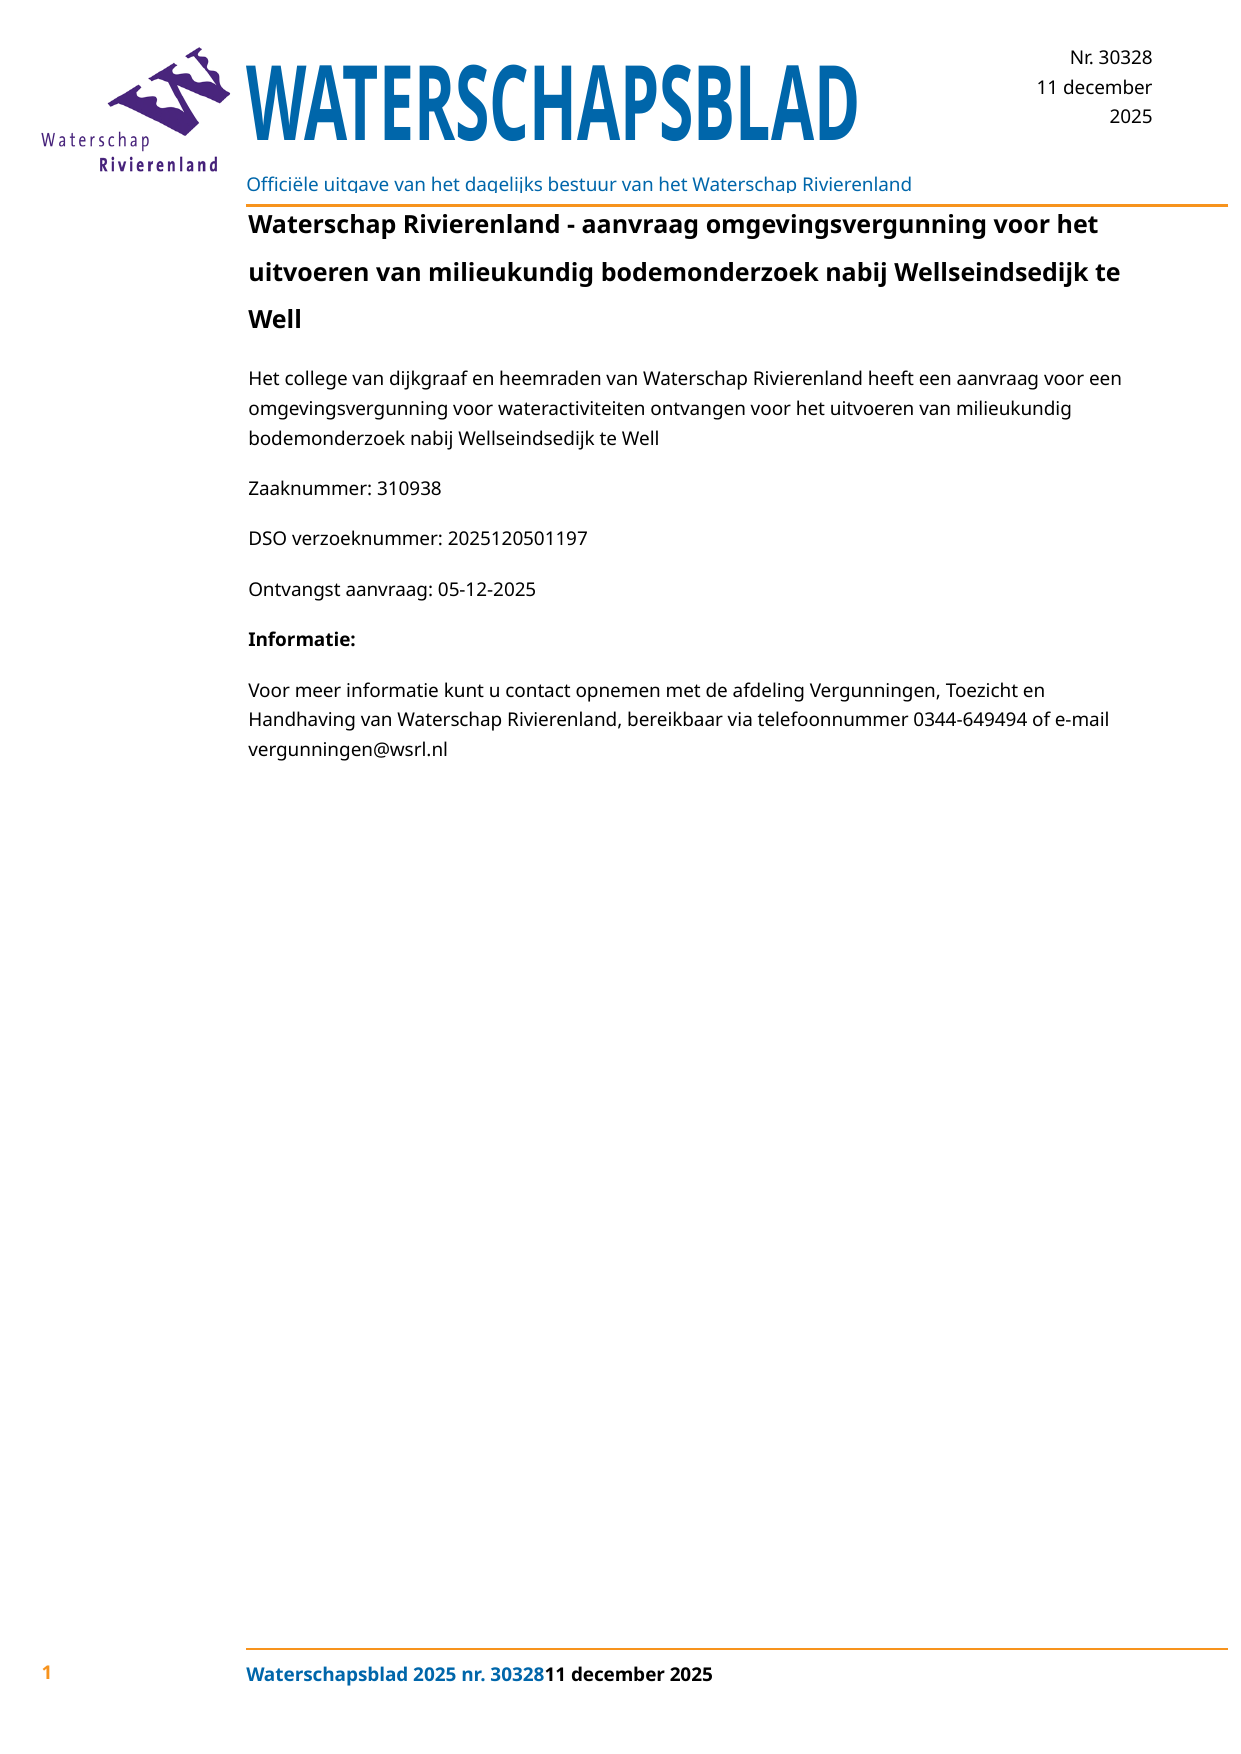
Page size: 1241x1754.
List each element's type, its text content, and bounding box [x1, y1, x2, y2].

text DSO verzoeknummer: 2025120501197 [248, 526, 1152, 551]
text Het college van dijkgraaf en heemraden van Waterschap Rivierenland heeft een aanvraag voor een omgevingsvergunning voor wateractiviteiten ontvangen voor het uitvoeren van milieukundig bodemonderzoek nabij Wellseindsedijk te Well [248, 366, 1152, 450]
text Waterschap Rivierenland - aanvraag omgevingsvergunning voor het uitvoeren van milieukundig bodemonderzoek nabij Wellseindsedijk te Well [248, 207, 1152, 336]
text Voor meer informatie kunt u contact opnemen met de afdeling Vergunningen, Toezicht en Handhaving van Waterschap Rivierenland, bereikbaar via telefoonnummer 0344-649494 of e-mail vergunningen@wsrl.nl [248, 677, 1152, 762]
picture [41, 47, 231, 172]
text Informatie: [248, 626, 1152, 652]
text Ontvangst aanvraag: 05-12-2025 [248, 576, 1152, 602]
text Zaaknummer: 310938 [248, 475, 1152, 501]
